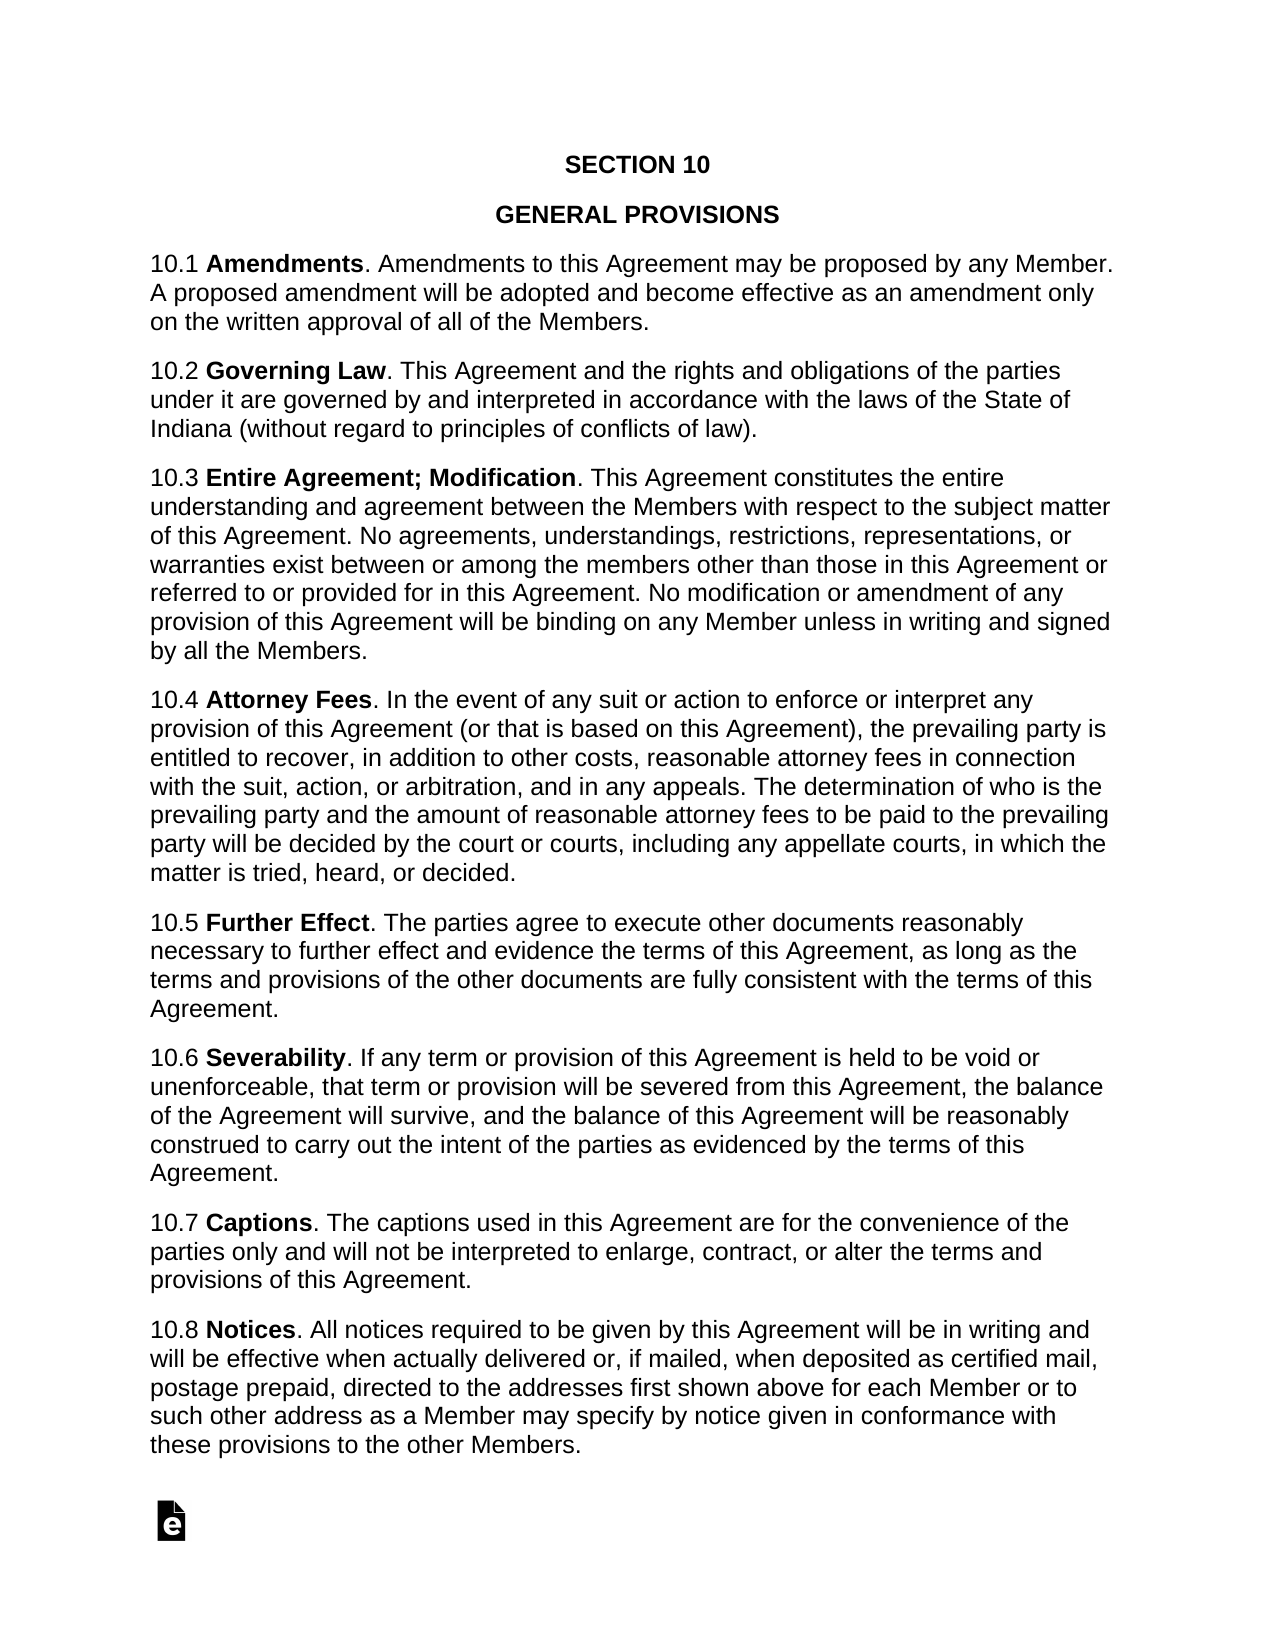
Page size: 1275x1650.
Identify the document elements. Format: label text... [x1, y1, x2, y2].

text 10.2 Governing Law. This Agreement and the rights and obligations of the parties under it are governed by and interpreted in accordance with the laws of the State of Indiana (without regard to principles of conflicts of law). [150, 356, 1125, 442]
text GENERAL PROVISIONS [150, 199, 1125, 228]
subtitle SECTION 10 [150, 150, 1125, 179]
text 10.5 Further Effect. The parties agree to execute other documents reasonably necessary to further effect and evidence the terms of this Agreement, as long as the terms and provisions of the other documents are fully consistent with the terms of this Agreement. [150, 907, 1125, 1022]
text 10.3 Entire Agreement; Modification. This Agreement constitutes the entire understanding and agreement between the Members with respect to the subject matter of this Agreement. No agreements, understandings, restrictions, representations, or warranties exist between or among the members other than those in this Agreement or referred to or provided for in this Agreement. No modification or amendment of any provision of this Agreement will be binding on any Member unless in writing and signed by all the Members. [150, 463, 1125, 664]
text 10.1 Amendments. Amendments to this Agreement may be proposed by any Member. A proposed amendment will be adopted and become effective as an amendment only on the written approval of all of the Members. [150, 249, 1125, 335]
text 10.6 Severability. If any term or provision of this Agreement is held to be void or unenforceable, that term or provision will be severed from this Agreement, the balance of the Agreement will survive, and the balance of this Agreement will be reasonably construed to carry out the intent of the parties as evidenced by the terms of this Agreement. [150, 1043, 1125, 1187]
text 10.4 Attorney Fees. In the event of any suit or action to enforce or interpret any provision of this Agreement (or that is based on this Agreement), the prevailing party is entitled to recover, in addition to other costs, reasonable attorney fees in connection with the suit, action, or arbitration, and in any appeals. The determination of who is the prevailing party and the amount of reasonable attorney fees to be paid to the prevailing party will be decided by the court or courts, including any appellate courts, in which the matter is tried, heard, or decided. [150, 685, 1125, 887]
text 10.8 Notices. All notices required to be given by this Agreement will be in writing and will be effective when actually delivered or, if mailed, when deposited as certified mail, postage prepaid, directed to the addresses first shown above for each Member or to such other address as a Member may specify by notice given in conformance with these provisions to the other Members. [150, 1315, 1125, 1459]
text 10.7 Captions. The captions used in this Agreement are for the convenience of the parties only and will not be interpreted to enlarge, contract, or alter the terms and provisions of this Agreement. [150, 1208, 1125, 1294]
